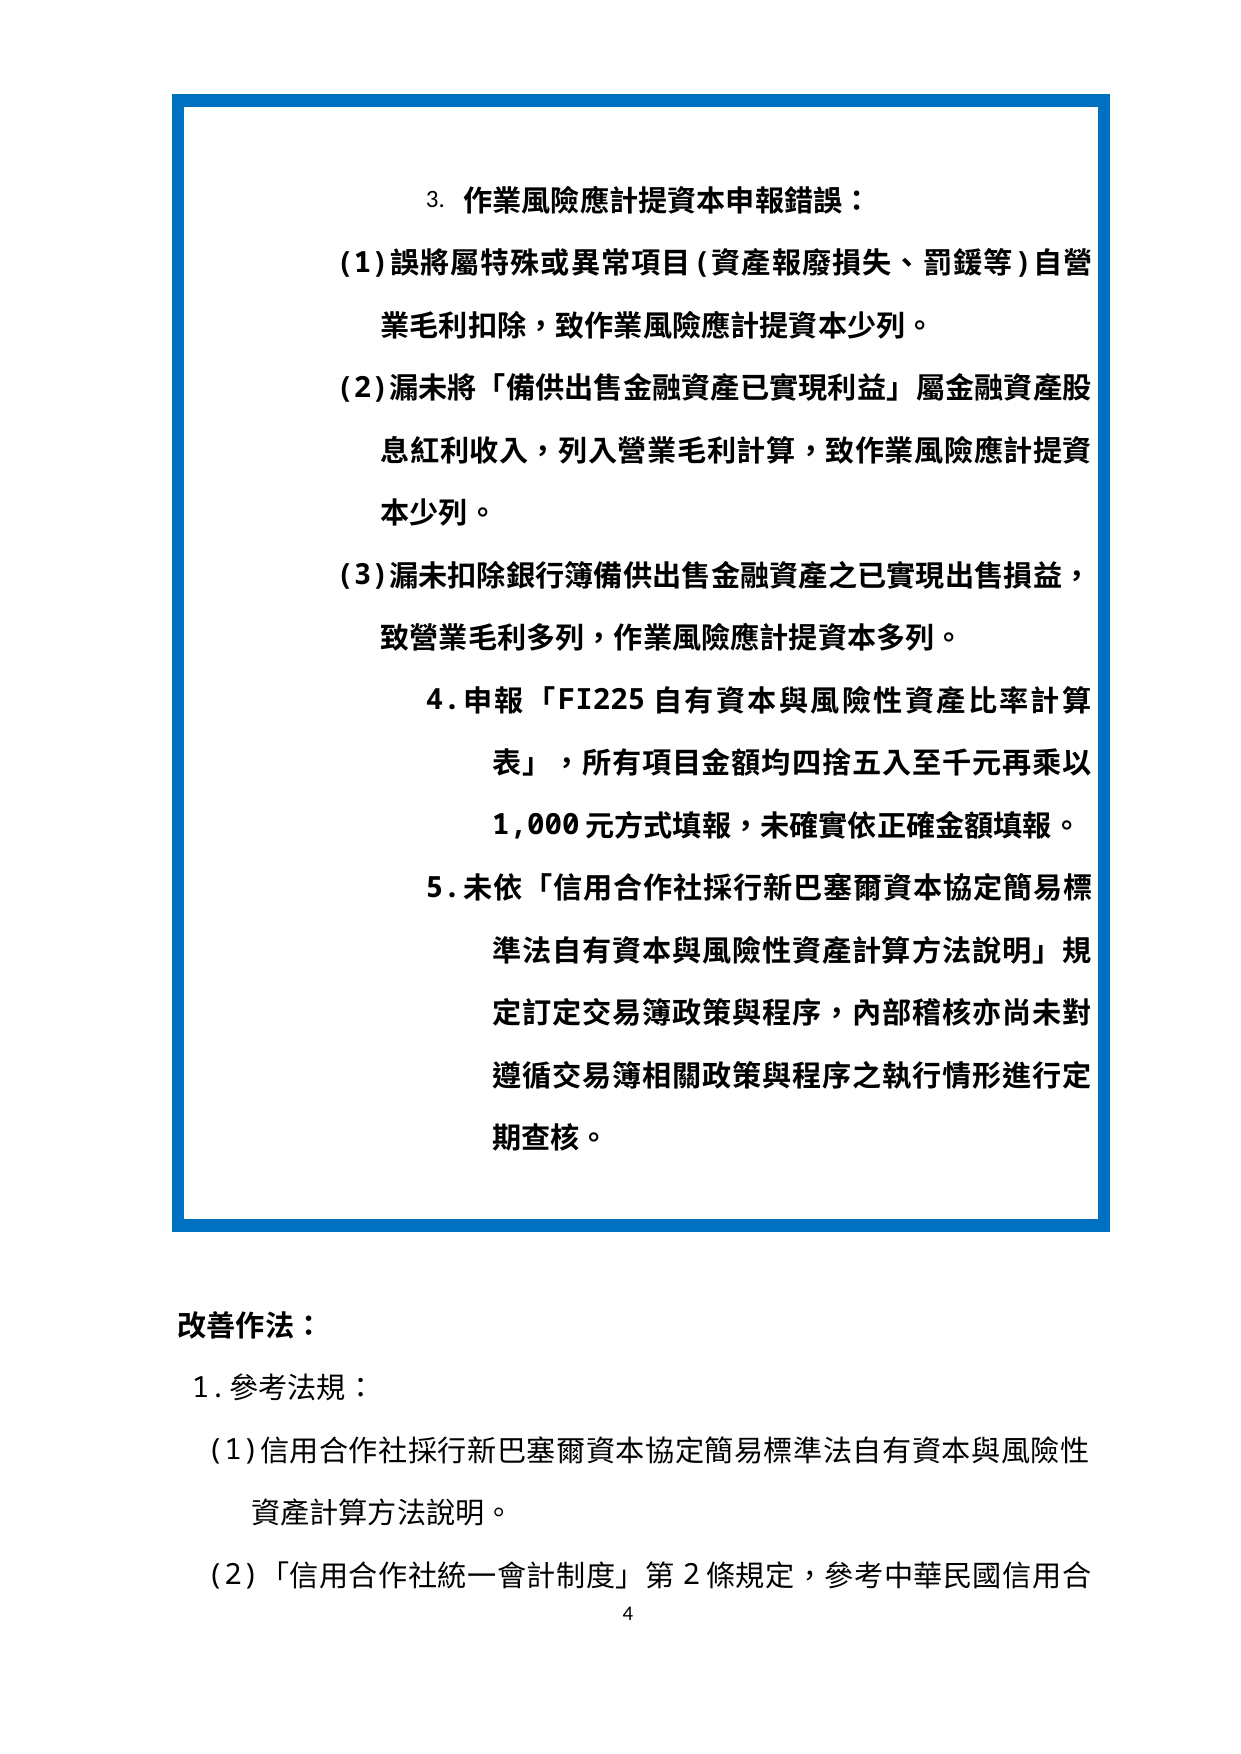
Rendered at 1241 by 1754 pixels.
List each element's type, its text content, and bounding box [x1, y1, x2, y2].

list 參考法規： [192, 1344, 1092, 1407]
text 改善作法： [177, 1282, 1092, 1344]
text (1)信用合作社採行新巴塞爾資本協定簡易標準法自有資本與風險性資產計算方法說明。 [207, 1407, 1092, 1532]
table_header 態樣二：資本適足率申報有誤差： 自有資本申報錯誤： (1)「股金」未以最近半年日平均股金總額、最近一個月日平均股金總額及填報基準日股金總額之孰低者計算。 (2)誤將未扣預期損失之應收款項備抵呆帳列入第二類資本「營業準備及備抵呆帳」計算。 (3)對準備金乙戶、存放銀行同業活期存款及投資銀行次順位金融債券之利息，係以現金基礎入帳，未於月底按權責基礎計提應收利息，致利息收入少列，自有資本少列。 (4)計算平均損失率時，誤以期末放款餘額加計應收利息計算，未依規以期末放款餘額計算，致預期損失少列，自有資本多列。 (5)當年度收回呆帳金額未依當年度實際收回呆帳金額計算，或當年度轉銷呆帳未依當年度實際轉銷呆帳金額計算，致平均損失率計算錯誤。 信用風險加權風險性資產申報錯誤： (1)暴險類型-「住宅用不動產(風險權數45%)」：有借款用途屬投資理財之週轉金或擔保物提供人資格係非本人、配偶或未成年子女不符規定，或超逾住宅足額擔保之信用放款誤建檔為擔保放款，改列至合格零售債權(風險權數75%)或非合格零售債權(風險權數100%)。 (2)暴險類型-「零售債權(風險權數75%)」：漏未將放款之應收利息列入「零售組合之債權總額」計算，致「對單一交易對手暴險額加總不得超過零售資產組合之債權總額0.2%」計算有誤，歸戶後改適用「非合格零售債權」(風險權數100%)。 (3)暴險類型-「銀行債權」(風險權數20%)」：誤將3個月以上之銀行債權計入，改適用風險權數50%。 (4)暴險類型-「企業債權(風險權數100%)」：誤將屬中小企業之零售債權計入，改適用零售債權(風險權數75%)。 (5)誤將屬「銀行(含多邊開發銀行)債權」之存放銀行同業定期性存款之應收利息列為「其他資產」，或誤將「住宅用不動產」列為「零售債權」，致風險權數適用錯誤。 (6)對準備金乙戶、存放銀行同業活期存款及投資銀行次順位金融債券之利息，係以現金基礎入帳，未於月底按權責基礎計提應收利息，致相對應之風險性資產暴險額錯誤。 (7)對逾期超過90天以上之債權，未以各類放款備抵呆帳加計其沖銷數占逾期放款比率核算適用風險權數，致所適用資產暴險類型之風險權數錯誤。 作業風險應計提資本申報錯誤： (1)誤將屬特殊或異常項目(資產報廢損失、罰鍰等)自營業毛利扣除，致作業風險應計提資本少列。 (2)漏未將「備供出售金融資產已實現利益」屬金融資產股息紅利收入，列入營業毛利計算，致作業風險應計提資本少列。 (3)漏未扣除銀行簿備供出售金融資產之已實現出售損益，致營業毛利多列，作業風險應計提資本多列。 申報「FI225自有資本與風險性資產比率計算表」，所有項目金額均四捨五入至千元再乘以1,000元方式填報，未確實依正確金額填報。 未依「信用合作社採行新巴塞爾資本協定簡易標準法自有資本與風險性資產計算方法說明」規定訂定交易簿政策與程序，內部稽核亦尚未對遵循交易簿相關政策與程序之執行情形進行定期查核。 [184, 107, 1098, 1219]
text (2)「信用合作社統一會計制度」第2條規定，參考中華民國信用合 [207, 1532, 1092, 1594]
